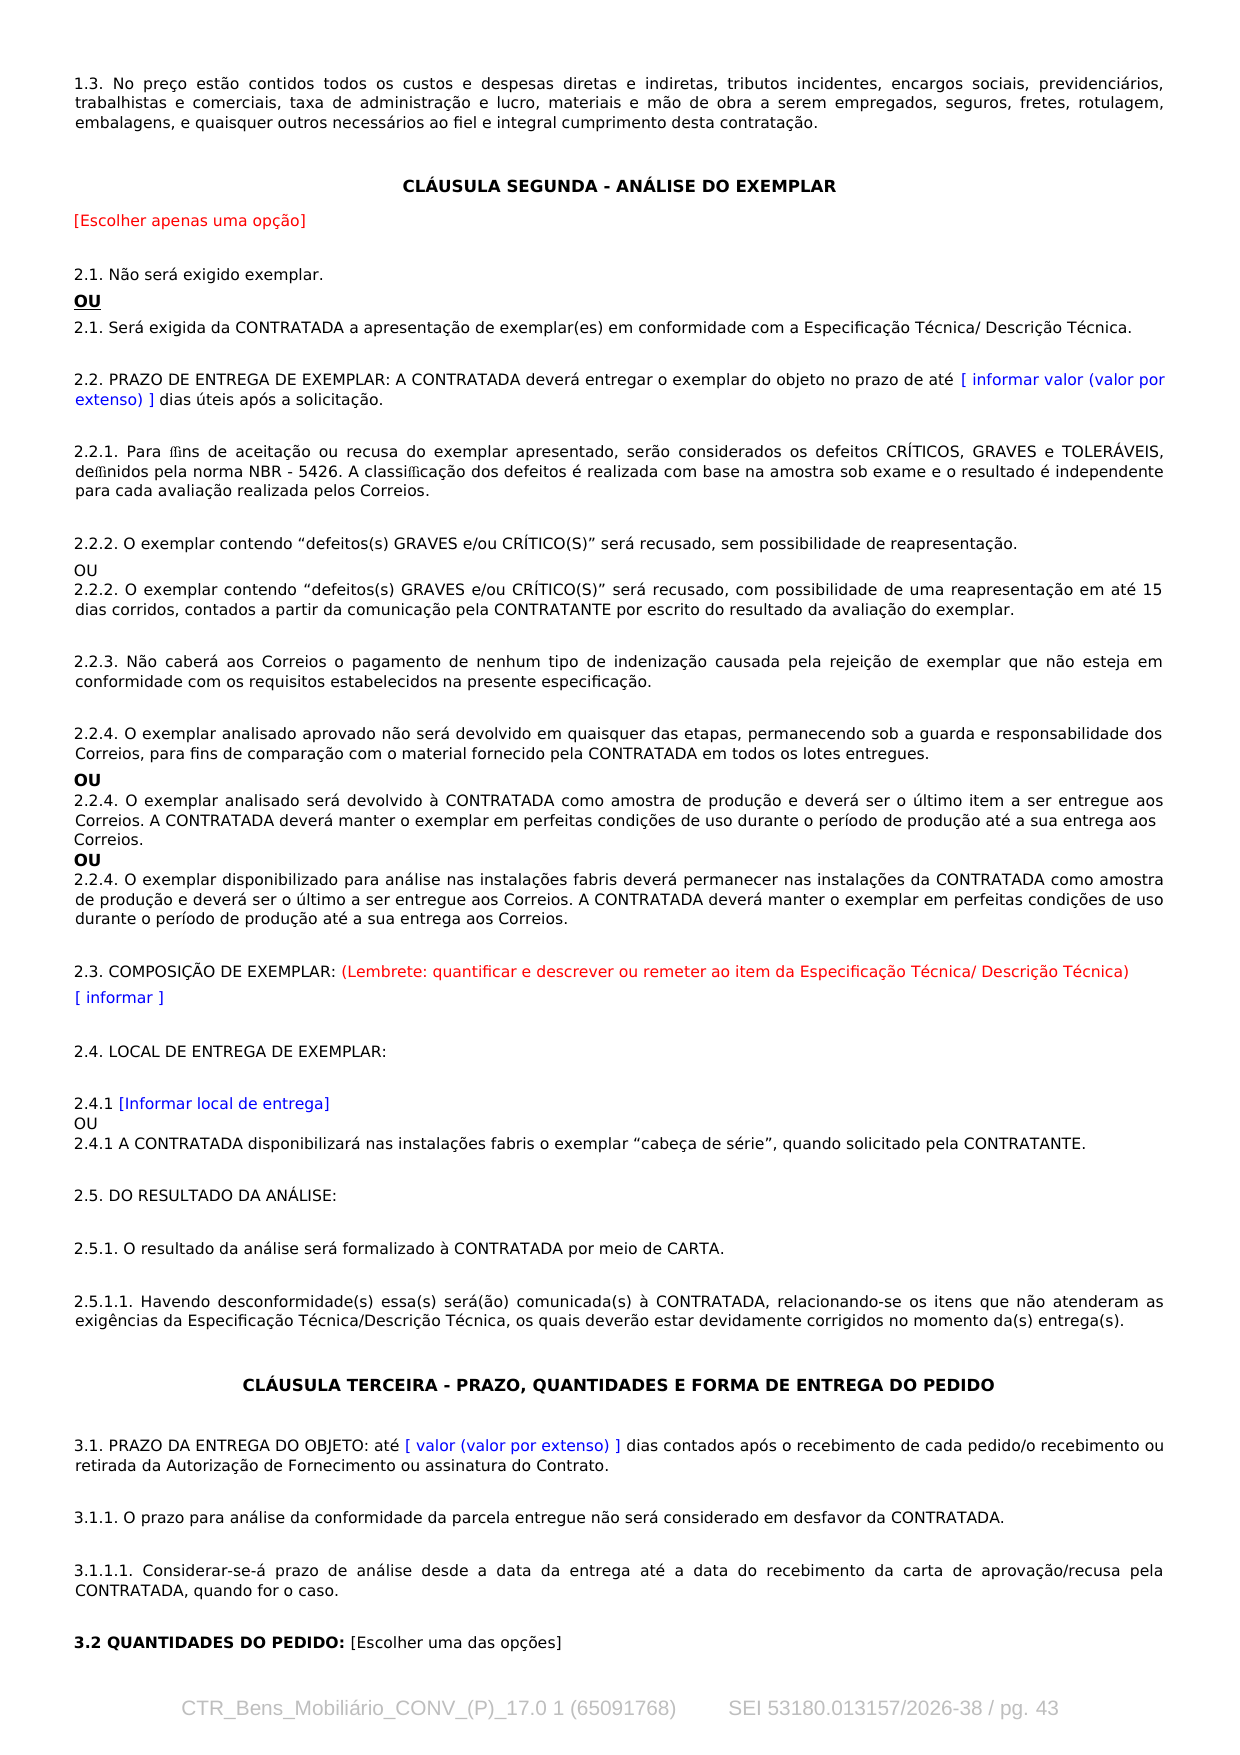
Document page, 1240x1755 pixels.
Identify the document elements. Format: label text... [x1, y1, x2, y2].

text 2.2.2. O exemplar contendo “defeitos(s) GRAVES e/ou CRÍTICO(S)” será recusado, sem possibilidade de reapresentação. [74, 535, 1165, 553]
text 2.3. COMPOSIÇÃO DE EXEMPLAR: (Lembrete: quantificar e descrever ou remeter ao item da Especificação Técnica/ Descrição Técnica) [ informar ] [74, 963, 1136, 1008]
text 2.2.4. O exemplar analisado aprovado não será devolvido em quaisquer das etapas, permanecendo sob a guarda e responsabilidade dos Correios, para fins de comparação com o material fornecido pela CONTRATADA em todos os lotes entregues. [74, 725, 1165, 763]
text 2.2.4. O exemplar disponibilizado para análise nas instalações fabris deverá permanecer nas instalações da CONTRATADA como amostra de produção e deverá ser o último a ser entregue aos Correios. A CONTRATADA deverá manter o exemplar em perfeitas condições de uso durante o período de produção até a sua entrega aos Correios. [74, 871, 1165, 928]
text 2.1. Será exigida da CONTRATADA a apresentação de exemplar(es) em conformidade com a Especificação Técnica/ Descrição Técnica. [74, 318, 1165, 337]
text OU [74, 1115, 1165, 1133]
text 2.5. DO RESULTADO DA ANÁLISE: [74, 1187, 1165, 1206]
subtitle OU [73, 771, 1184, 791]
text 1.3. No preço estão contidos todos os custos e despesas diretas e indiretas, tributos incidentes, encargos sociais, previdenciários, trabalhistas e comerciais, taxa de administração e lucro, materiais e mão de obra a serem empregados, seguros, fretes, rotulagem, embalagens, e quaisquer outros necessários ao fiel e integral cumprimento desta contratação. [74, 75, 1165, 132]
text 2.5.1.1. Havendo desconformidade(s) essa(s) será(ão) comunicada(s) à CONTRATADA, relacionando-se os itens que não atenderam as exigências da Especificação Técnica/Descrição Técnica, os quais deverão estar devidamente corrigidos no momento da(s) entrega(s). [74, 1293, 1165, 1331]
subtitle CLÁUSULA SEGUNDA - ANÁLISE DO EXEMPLAR [69, 177, 1170, 197]
text 2.4.1 A CONTRATADA disponibilizará nas instalações fabris o exemplar “cabeça de série”, quando solicitado pela CONTRATANTE. [74, 1135, 1165, 1153]
text 2.2.2. O exemplar contendo “defeitos(s) GRAVES e/ou CRÍTICO(S)” será recusado, com possibilidade de uma reapresentação em até 15 dias corridos, contados a partir da comunicação pela CONTRATANTE por escrito do resultado da avaliação do exemplar. [74, 581, 1165, 619]
text 2.1. Não será exigido exemplar. [74, 266, 1165, 284]
text 3.2 QUANTIDADES DO PEDIDO: [Escolher uma das opções] [74, 1634, 1184, 1652]
text 3.1.1. O prazo para análise da conformidade da parcela entregue não será considerado em desfavor da CONTRATADA. [74, 1509, 1165, 1528]
subtitle CLÁUSULA TERCEIRA - PRAZO, QUANTIDADES E FORMA DE ENTREGA DO PEDIDO [69, 1375, 1169, 1395]
text 2.5.1. O resultado da análise será formalizado à CONTRATADA por meio de CARTA. [74, 1240, 1165, 1258]
text 2.2.3. Não caberá aos Correios o pagamento de nenhum tipo de indenização causada pela rejeição de exemplar que não esteja em conformidade com os requisitos estabelecidos na presente especificação. [74, 653, 1165, 691]
text Correios. [74, 831, 1165, 849]
text 2.2.1. Para ns de aceitação ou recusa do exemplar apresentado, serão considerados os defeitos CRÍTICOS, GRAVES e TOLERÁVEIS, denidos pela norma NBR - 5426. A classicação dos defeitos é realizada com base na amostra sob exame e o resultado é independente para cada avaliação realizada pelos Correios. [74, 443, 1165, 501]
subtitle OU [73, 850, 1184, 870]
text OU [74, 561, 1165, 580]
text 2.4. LOCAL DE ENTREGA DE EXEMPLAR: [74, 1042, 1165, 1061]
text 2.2. PRAZO DE ENTREGA DE EXEMPLAR: A CONTRATADA deverá entregar o exemplar do objeto no prazo de até [ informar valor (valor por extenso) ] dias úteis após a solicitação. [74, 371, 1165, 409]
text 2.2.4. O exemplar analisado será devolvido à CONTRATADA como amostra de produção e deverá ser o último item a ser entregue aos Correios. A CONTRATADA deverá manter o exemplar em perfeitas condições de uso durante o período de produção até a sua entrega aos [74, 792, 1165, 830]
subtitle OU [73, 292, 1184, 311]
text 2.4.1 [Informar local de entrega] [74, 1095, 1184, 1113]
text 3.1.1.1. Considerar-se-á prazo de análise desde a data da entrega até a data do recebimento da carta de aprovação/recusa pela CONTRATADA, quando for o caso. [74, 1562, 1165, 1600]
text 3.1. PRAZO DA ENTREGA DO OBJETO: até [ valor (valor por extenso) ] dias contados após o recebimento de cada pedido/o recebimento ou retirada da Autorização de Fornecimento ou assinatura do Contrato. [74, 1437, 1165, 1475]
text [Escolher apenas uma opção] [74, 212, 1184, 231]
